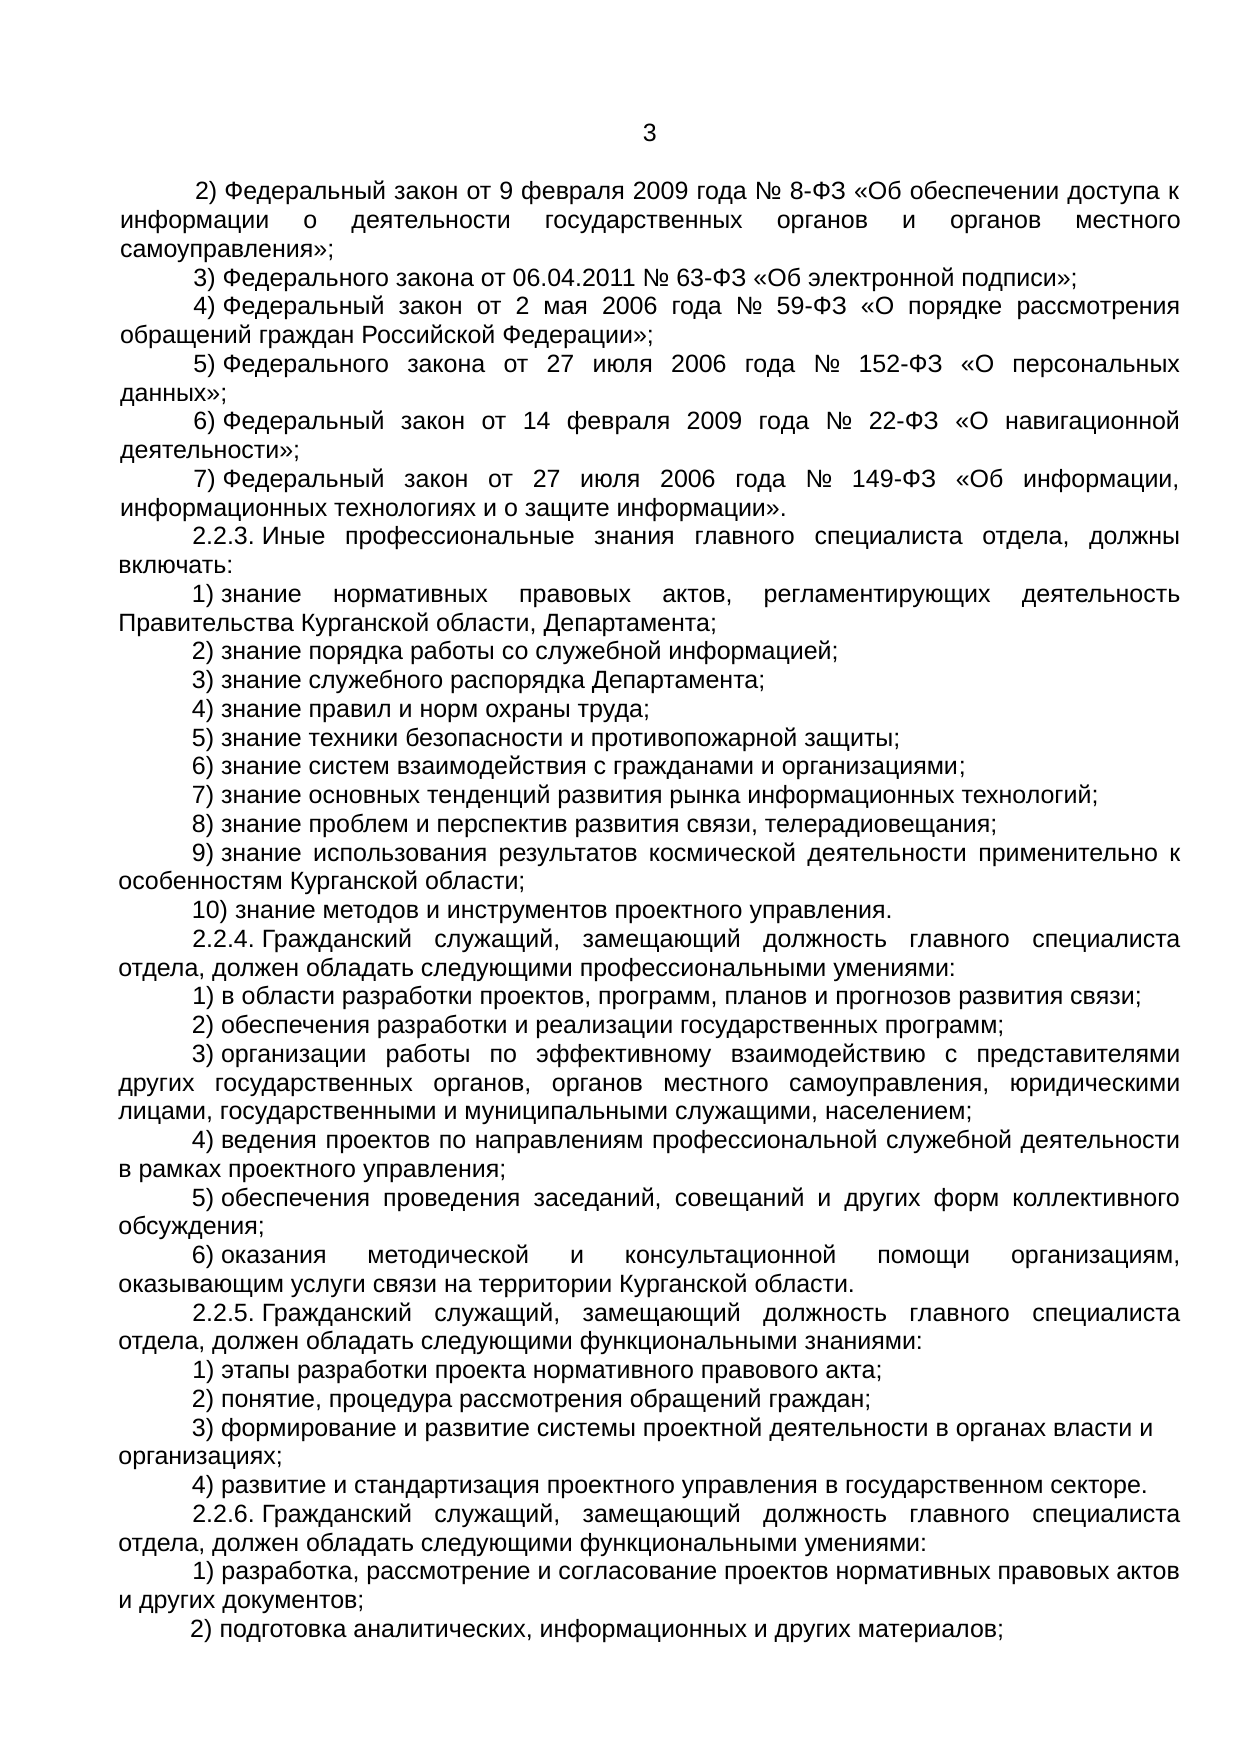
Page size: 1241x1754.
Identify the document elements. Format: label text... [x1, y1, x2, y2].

text 2) обеспечения разработки и реализации государственных программ; [118, 1010, 1181, 1039]
text 8) знание проблем и перспектив развития связи, телерадиовещания; [118, 809, 1181, 838]
text 5) знание техники безопасности и противопожарной защиты; [118, 723, 1181, 751]
text 2.2.5. Гражданский служащий, замещающий должность главного специалиста отдела, должен обладать следующими функциональными знаниями: [118, 1298, 1181, 1355]
text 1) разработка, рассмотрение и согласование проектов нормативных правовых актов и других документов; [118, 1556, 1181, 1614]
text 6) знание систем взаимодействия с гражданами и организациями; [118, 751, 1181, 780]
text 4) знание правил и норм охраны труда; [118, 694, 1181, 723]
list Федеральный закон от 14 февраля 2009 года № 22-ФЗ «О навигационной деятельности»; [120, 406, 1181, 464]
text 1) в области разработки проектов, программ, планов и прогнозов развития связи; [118, 981, 1181, 1010]
text 2) подготовка аналитических, информационных и других материалов; [118, 1614, 1181, 1643]
text 3) знание служебного распорядка Департамента; [118, 665, 1181, 694]
text 4) ведения проектов по направлениям профессиональной служебной деятельности в рамках проектного управления; [118, 1125, 1181, 1183]
text 3) организации работы по эффективному взаимодействию с представителями других государственных органов, органов местного самоуправления, юридическими лицами, государственными и муниципальными служащими, населением; [118, 1039, 1181, 1125]
text 4) развитие и стандартизация проектного управления в государственном секторе. [118, 1470, 1181, 1499]
text 2) Федеральный закон от 9 февраля 2009 года № 8-ФЗ «Об обеспечении доступа к информации о деятельности государственных органов и органов местного самоуправления»; [120, 176, 1181, 263]
text 9) знание использования результатов космической деятельности применительно к особенностям Курганской области; [118, 838, 1181, 895]
text 2.2.3. Иные профессиональные знания главного специалиста отдела, должны включать: [118, 521, 1181, 579]
text 1) этапы разработки проекта нормативного правового акта; [118, 1355, 1181, 1384]
text 7) знание основных тенденций развития рынка информационных технологий; [118, 780, 1181, 809]
text 5) Федерального закона от 27 июля 2006 года № 152-ФЗ «О персональных данных»; [120, 349, 1181, 406]
list Федеральный закон от 27 июля 2006 года № 149-ФЗ «Об информации, информационных технологиях и о защите информации». [120, 464, 1181, 521]
text 10) знание методов и инструментов проектного управления. [118, 895, 1181, 924]
text 2) понятие, процедура рассмотрения обращений граждан; [118, 1384, 1181, 1413]
text 6) оказания методической и консультационной помощи организациям, оказывающим услуги связи на территории Курганской области. [118, 1240, 1181, 1298]
text 2) знание порядка работы со служебной информацией; [118, 636, 1181, 665]
text 1) знание нормативных правовых актов, регламентирующих деятельность Правительства Курганской области, Департамента; [118, 579, 1181, 636]
text 2.2.4. Гражданский служащий, замещающий должность главного специалиста отдела, должен обладать следующими профессиональными умениями: [118, 924, 1181, 981]
text 3) формирование и развитие системы проектной деятельности в органах власти и организациях; [118, 1413, 1181, 1470]
text 2.2.6. Гражданский служащий, замещающий должность главного специалиста отдела, должен обладать следующими функциональными умениями: [118, 1499, 1181, 1556]
text 4) Федеральный закон от 2 мая 2006 года № 59-ФЗ «О порядке рассмотрения обращений граждан Российской Федерации»; [120, 291, 1181, 349]
text 5) обеспечения проведения заседаний, совещаний и других форм коллективного обсуждения; [118, 1183, 1181, 1240]
text 3) Федерального закона от 06.04.2011 № 63-ФЗ «Об электронной подписи»; [120, 263, 1181, 291]
